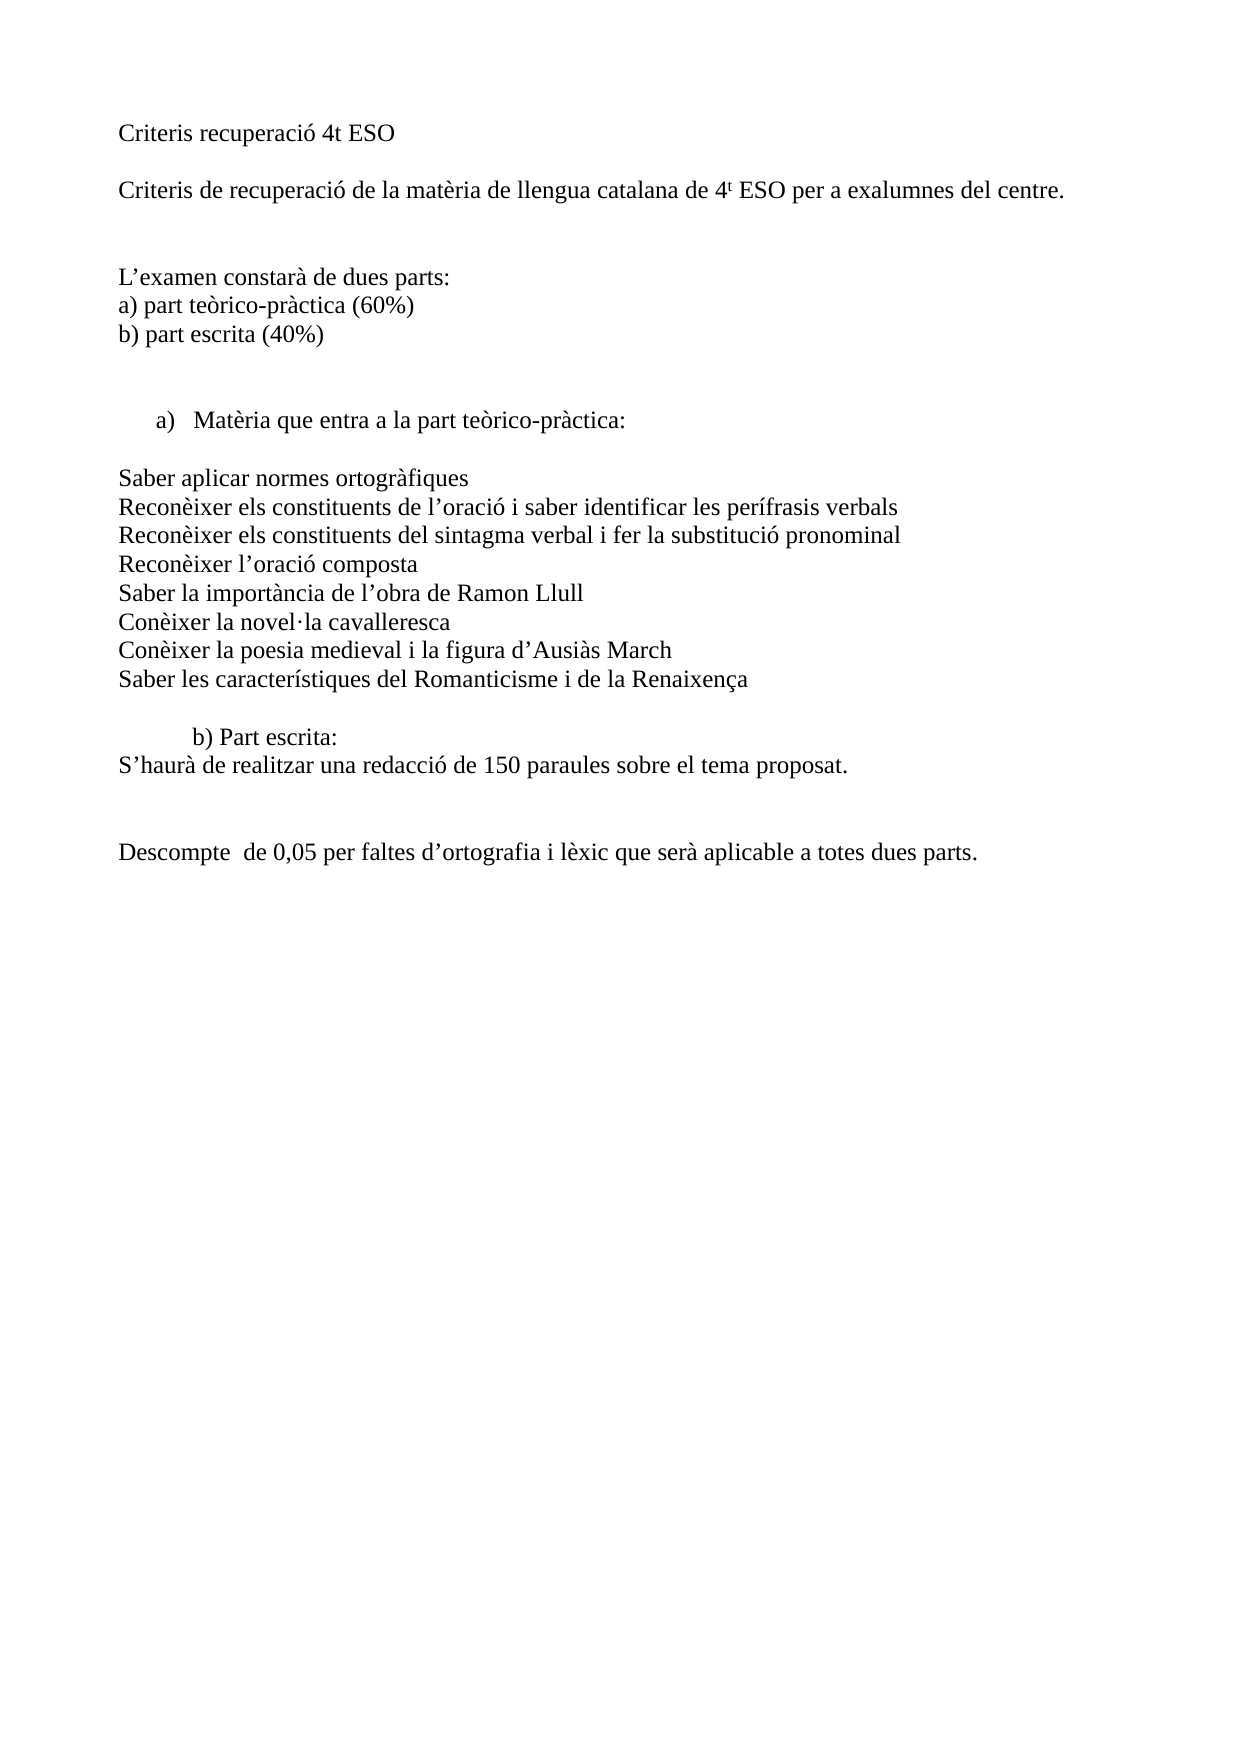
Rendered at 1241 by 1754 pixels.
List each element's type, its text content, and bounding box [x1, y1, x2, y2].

text L’examen constarà de dues parts: [118, 262, 1122, 291]
text Criteris de recuperació de la matèria de llengua catalana de 4t ESO per a exalumnes del centre. [118, 176, 1122, 204]
text Reconèixer l’oració composta [118, 549, 1122, 578]
text b) Part escrita: [118, 722, 1122, 751]
text b) part escrita (40%) [118, 319, 1122, 348]
text Criteris recuperació 4t ESO [118, 118, 1122, 147]
text S’haurà de realitzar una redacció de 150 paraules sobre el tema proposat. [118, 751, 1122, 779]
text Reconèixer els constituents del sintagma verbal i fer la substitució pronominal [118, 521, 1122, 549]
text Saber la importància de l’obra de Ramon Llull [118, 578, 1122, 607]
text a) part teòrico-pràctica (60%) [118, 291, 1122, 319]
text Conèixer la poesia medieval i la figura d’Ausiàs March [118, 636, 1122, 664]
list Matèria que entra a la part teòrico-pràctica: [156, 406, 1122, 434]
text Reconèixer els constituents de l’oració i saber identificar les perífrasis verbals [118, 492, 1122, 521]
text Saber les característiques del Romanticisme i de la Renaixença [118, 664, 1122, 693]
text Saber aplicar normes ortogràfiques [118, 463, 1122, 492]
text Conèixer la novel·la cavalleresca [118, 607, 1122, 636]
text Descompte de 0,05 per faltes d’ortografia i lèxic que serà aplicable a totes dues parts. [118, 837, 1122, 866]
